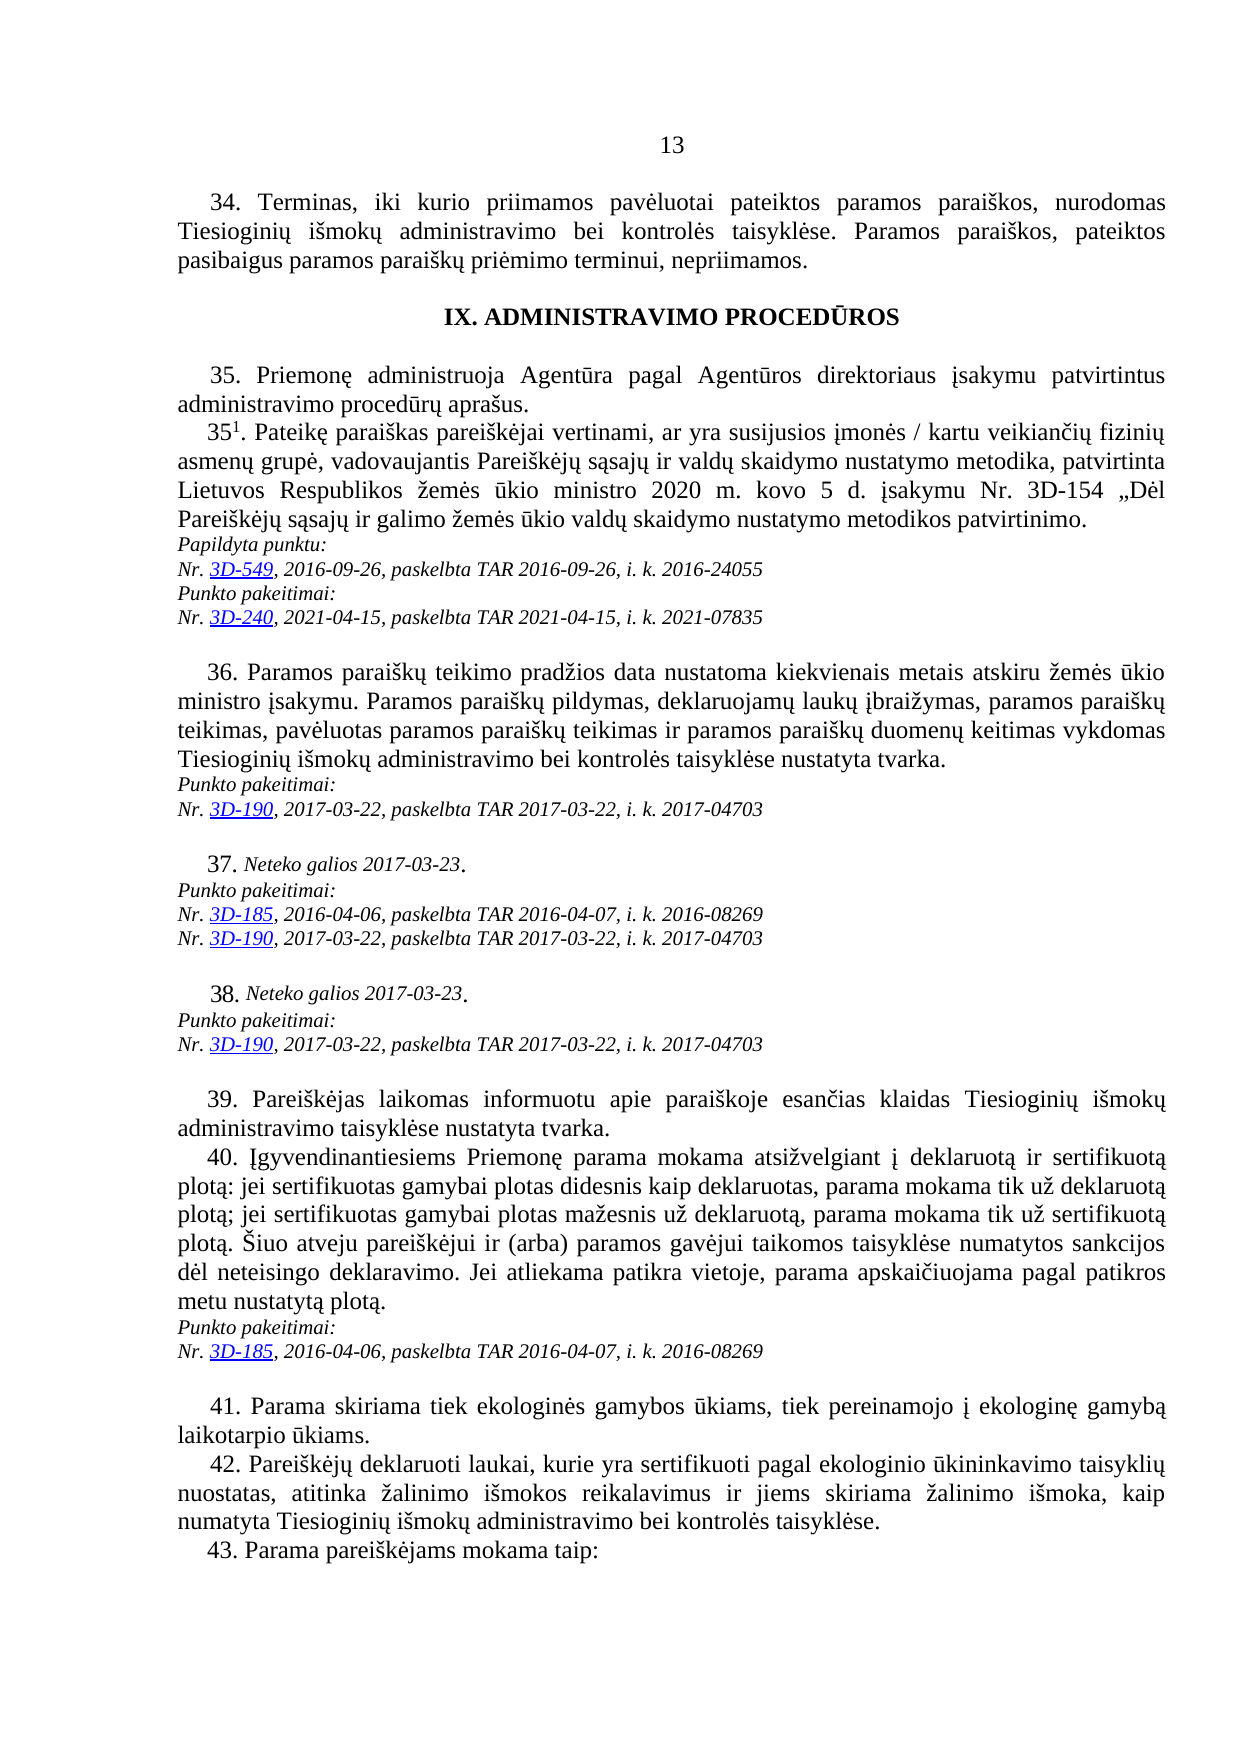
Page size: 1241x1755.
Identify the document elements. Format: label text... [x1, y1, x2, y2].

text 38. Neteko galios 2017-03-23. [177, 979, 1167, 1008]
text Nr. 3D-240, 2021-04-15, paskelbta TAR 2021-04-15, i. k. 2021-07835 [177, 604, 1167, 629]
text Nr. 3D-185, 2016-04-06, paskelbta TAR 2016-04-07, i. k. 2016-08269 [177, 902, 1167, 926]
text 37. Neteko galios 2017-03-23. [177, 849, 1167, 878]
text Punkto pakeitimai: [177, 1314, 1167, 1339]
text Nr. 3D-190, 2017-03-22, paskelbta TAR 2017-03-22, i. k. 2017-04703 [177, 1032, 1167, 1056]
text Nr. 3D-185, 2016-04-06, paskelbta TAR 2016-04-07, i. k. 2016-08269 [177, 1339, 1167, 1363]
text Nr. 3D-190, 2017-03-22, paskelbta TAR 2017-03-22, i. k. 2017-04703 [177, 796, 1167, 821]
text 351. Pateikę paraiškas pareiškėjai vertinami, ar yra susijusios įmonės / kartu veikiančių fizinių asmenų grupė, vadovaujantis Pareiškėjų sąsajų ir valdų skaidymo nustatymo metodika, patvirtinta Lietuvos Respublikos žemės ūkio ministro 2020 m. kovo 5 d. įsakymu Nr. 3D-154 „Dėl Pareiškėjų sąsajų ir galimo žemės ūkio valdų skaidymo nustatymo metodikos patvirtinimo. [177, 417, 1167, 532]
text Papildyta punktu: [177, 532, 1167, 556]
text 42. Pareiškėjų deklaruoti laukai, kurie yra sertifikuoti pagal ekologinio ūkininkavimo taisyklių nuostatas, atitinka žalinimo išmokos reikalavimus ir jiems skiriama žalinimo išmoka, kaip numatyta Tiesioginių išmokų administravimo bei kontrolės taisyklėse. [177, 1449, 1167, 1535]
text 41. Parama skiriama tiek ekologinės gamybos ūkiams, tiek pereinamojo į ekologinę gamybą laikotarpio ūkiams. [177, 1391, 1167, 1449]
text 40. Įgyvendinantiesiems Priemonę parama mokama atsižvelgiant į deklaruotą ir sertifikuotą plotą: jei sertifikuotas gamybai plotas didesnis kaip deklaruotas, parama mokama tik už deklaruotą plotą; jei sertifikuotas gamybai plotas mažesnis už deklaruotą, parama mokama tik už sertifikuotą plotą. Šiuo atveju pareiškėjui ir (arba) paramos gavėjui taikomos taisyklėse numatytos sankcijos dėl neteisingo deklaravimo. Jei atliekama patikra vietoje, parama apskaičiuojama pagal patikros metu nustatytą plotą. [177, 1142, 1167, 1314]
text IX. ADMINISTRAVIMO PROCEDŪROS [177, 302, 1167, 331]
text 39. Pareiškėjas laikomas informuotu apie paraiškoje esančias klaidas Tiesioginių išmokų administravimo taisyklėse nustatyta tvarka. [177, 1084, 1167, 1142]
text Punkto pakeitimai: [177, 772, 1167, 796]
text 35. Priemonę administruoja Agentūra pagal Agentūros direktoriaus įsakymu patvirtintus administravimo procedūrų aprašus. [177, 360, 1167, 417]
text 43. Parama pareiškėjams mokama taip: [177, 1535, 1167, 1564]
text 34. Terminas, iki kurio priimamos pavėluotai pateiktos paramos paraiškos, nurodomas Tiesioginių išmokų administravimo bei kontrolės taisyklėse. Paramos paraiškos, pateiktos pasibaigus paramos paraiškų priėmimo terminui, nepriimamos. [177, 187, 1167, 274]
text Punkto pakeitimai: [177, 581, 1167, 604]
text Punkto pakeitimai: [177, 878, 1167, 902]
text 36. Paramos paraiškų teikimo pradžios data nustatoma kiekvienais metais atskiru žemės ūkio ministro įsakymu. Paramos paraiškų pildymas, deklaruojamų laukų įbraižymas, paramos paraiškų teikimas, pavėluotas paramos paraiškų teikimas ir paramos paraiškų duomenų keitimas vykdomas Tiesioginių išmokų administravimo bei kontrolės taisyklėse nustatyta tvarka. [177, 657, 1167, 772]
text Nr. 3D-549, 2016-09-26, paskelbta TAR 2016-09-26, i. k. 2016-24055 [177, 556, 1167, 581]
text Nr. 3D-190, 2017-03-22, paskelbta TAR 2017-03-22, i. k. 2017-04703 [177, 926, 1167, 950]
text Punkto pakeitimai: [177, 1008, 1167, 1032]
